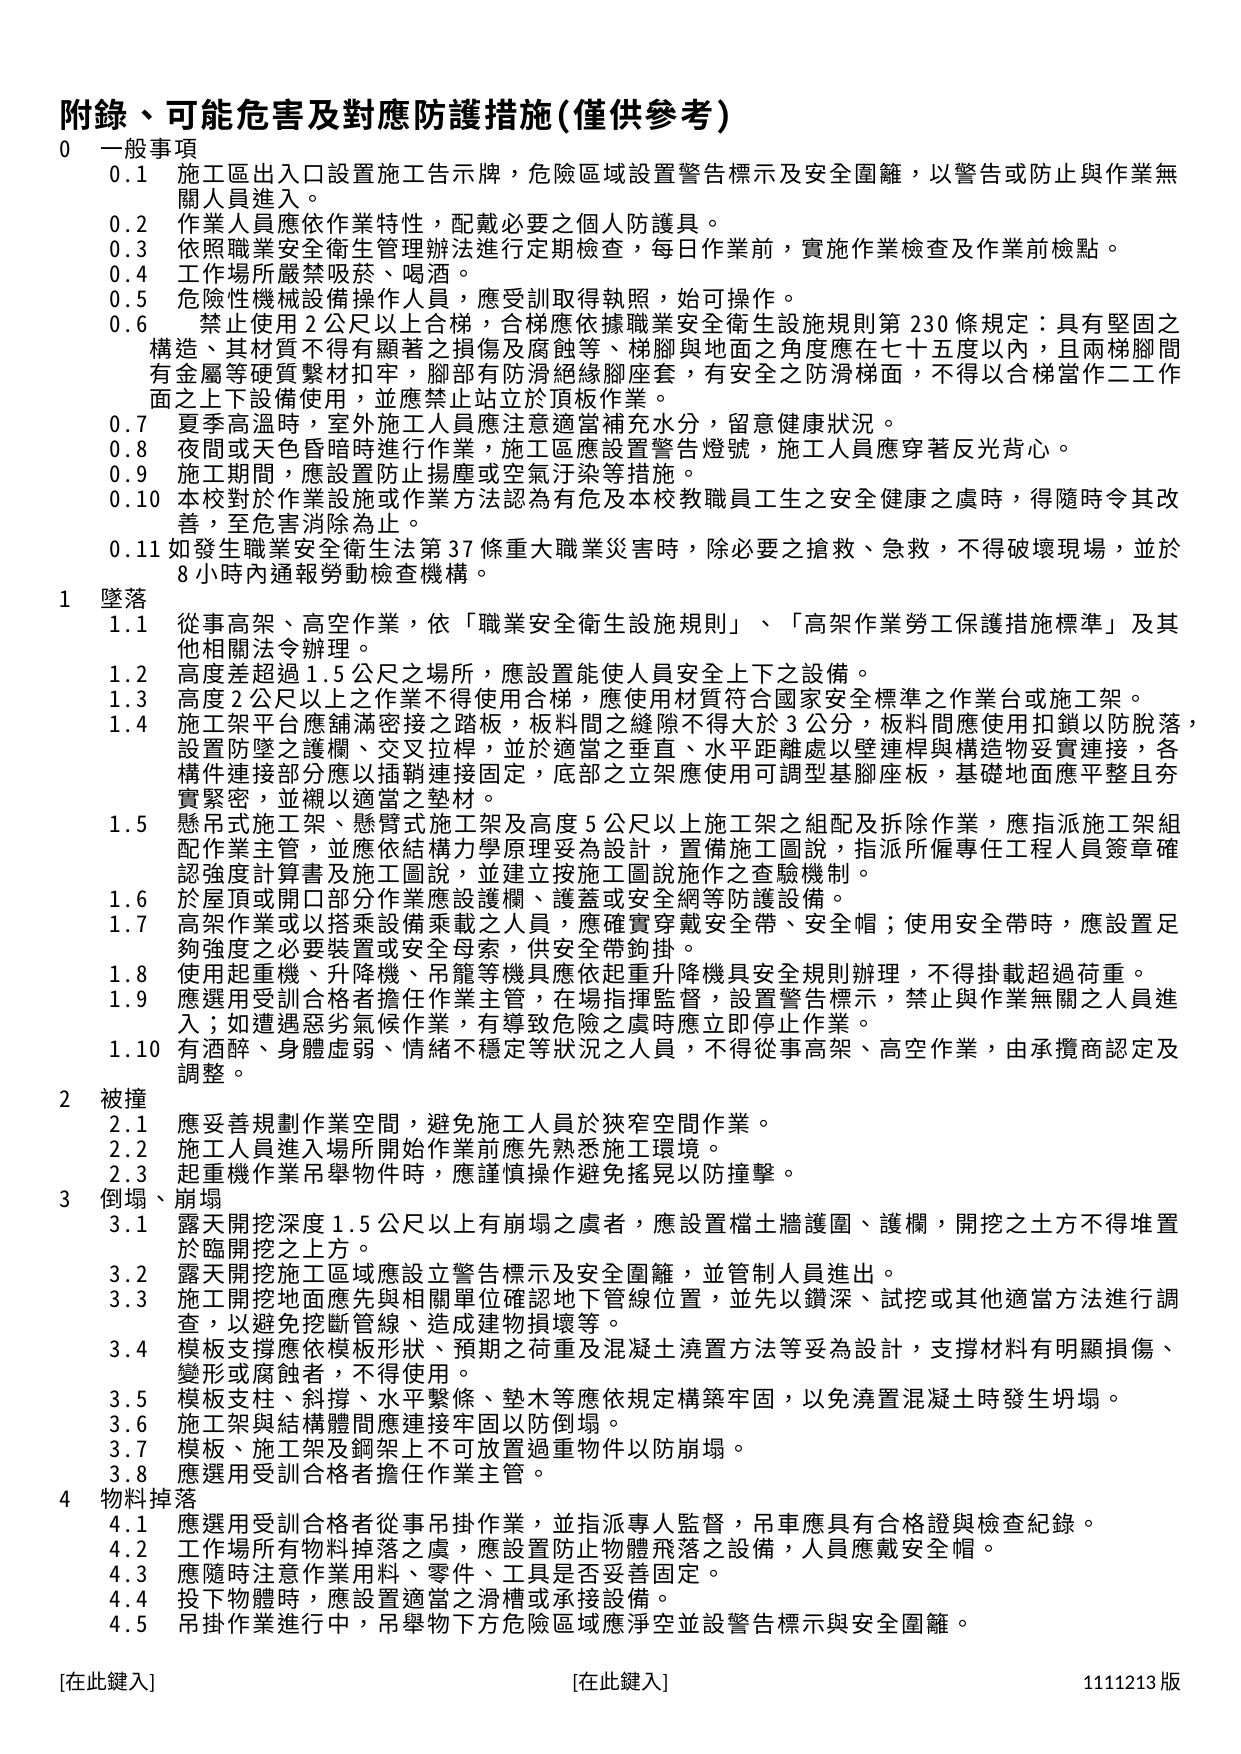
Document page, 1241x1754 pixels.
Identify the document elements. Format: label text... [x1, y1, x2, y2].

text 附錄、可能危害及對應防護措施(僅供參考) [59, 89, 1181, 137]
text 2 被撞 [59, 1087, 1181, 1112]
text 1.10 有酒醉、身體虛弱、情緒不穩定等狀況之人員，不得從事高架、高空作業，由承攬商認定及調整。 [109, 1037, 1181, 1087]
text 3.8 應選用受訓合格者擔任作業主管。 [109, 1462, 1181, 1487]
text 0.9 施工期間，應設置防止揚塵或空氣汙染等措施。 [109, 462, 1181, 487]
text 1.5 懸吊式施工架、懸臂式施工架及高度5公尺以上施工架之組配及拆除作業，應指派施工架組配作業主管，並應依結構力學原理妥為設計，置備施工圖說，指派所僱專任工程人員簽章確認強度計算書及施工圖說，並建立按施工圖說施作之查驗機制。 [109, 812, 1181, 887]
text 2.2 施工人員進入場所開始作業前應先熟悉施工環境。 [109, 1137, 1181, 1162]
text 3.1 露天開挖深度1.5公尺以上有崩塌之虞者，應設置檔土牆護圍、護欄，開挖之土方不得堆置於臨開挖之上方。 [109, 1212, 1181, 1262]
text 1.6 於屋頂或開口部分作業應設護欄、護蓋或安全網等防護設備。 [109, 887, 1181, 912]
text 3.5 模板支柱、斜撐、水平繫條、墊木等應依規定構築牢固，以免澆置混凝土時發生坍塌。 [109, 1387, 1181, 1412]
text 1.8 使用起重機、升降機、吊籠等機具應依起重升降機具安全規則辦理，不得掛載超過荷重。 [109, 962, 1181, 987]
text 2.3 起重機作業吊舉物件時，應謹慎操作避免搖晃以防撞擊。 [109, 1162, 1181, 1187]
text 1.7 高架作業或以搭乘設備乘載之人員，應確實穿戴安全帶、安全帽；使用安全帶時，應設置足夠強度之必要裝置或安全母索，供安全帶鉤掛。 [109, 912, 1181, 962]
text 1.4 施工架平台應舖滿密接之踏板，板料間之縫隙不得大於3公分，板料間應使用扣鎖以防脫落，設置防墜之護欄、交叉拉桿，並於適當之垂直、水平距離處以壁連桿與構造物妥實連接，各構件連接部分應以插鞘連接固定，底部之立架應使用可調型基腳座板，基礎地面應平整且夯實緊密，並襯以適當之墊材。 [109, 712, 1181, 812]
text 4.4 投下物體時，應設置適當之滑槽或承接設備。 [109, 1587, 1181, 1612]
text 0 一般事項 [59, 137, 1181, 162]
text 2.1 應妥善規劃作業空間，避免施工人員於狹窄空間作業。 [109, 1112, 1181, 1137]
text 4.2 工作場所有物料掉落之虞，應設置防止物體飛落之設備，人員應戴安全帽。 [109, 1537, 1181, 1562]
text 4.5 吊掛作業進行中，吊舉物下方危險區域應淨空並設警告標示與安全圍籬。 [109, 1612, 1181, 1637]
text 0.10 本校對於作業設施或作業方法認為有危及本校教職員工生之安全健康之虞時，得隨時令其改善，至危害消除為止。 [109, 487, 1181, 537]
text 3.7 模板、施工架及鋼架上不可放置過重物件以防崩塌。 [109, 1437, 1181, 1462]
text 1.3 高度2公尺以上之作業不得使用合梯，應使用材質符合國家安全標準之作業台或施工架。 [109, 687, 1181, 712]
text 1 墜落 [59, 587, 1181, 612]
text 1.9 應選用受訓合格者擔任作業主管，在場指揮監督，設置警告標示，禁止與作業無關之人員進入；如遭遇惡劣氣候作業，有導致危險之虞時應立即停止作業。 [109, 987, 1181, 1037]
text 0.7 夏季高溫時，室外施工人員應注意適當補充水分，留意健康狀況。 [109, 412, 1181, 437]
text 0.11如發生職業安全衛生法第37條重大職業災害時，除必要之搶救、急救，不得破壞現場，並於8小時內通報勞動檢查機構。 [109, 537, 1181, 587]
text 0.1 施工區出入口設置施工告示牌，危險區域設置警告標示及安全圍籬，以警告或防止與作業無關人員進入。 [109, 162, 1181, 212]
text 0.2 作業人員應依作業特性，配戴必要之個人防護具。 [109, 212, 1181, 237]
text 4 物料掉落 [59, 1487, 1181, 1512]
text 4.1 應選用受訓合格者從事吊掛作業，並指派專人監督，吊車應具有合格證與檢查紀錄。 [109, 1512, 1181, 1537]
text 1.2 高度差超過1.5公尺之場所，應設置能使人員安全上下之設備。 [109, 662, 1181, 687]
text 3.2 露天開挖施工區域應設立警告標示及安全圍籬，並管制人員進出。 [109, 1262, 1181, 1287]
text 0.6 禁止使用2公尺以上合梯，合梯應依據職業安全衛生設施規則第230條規定：具有堅固之構造、其材質不得有顯著之損傷及腐蝕等、梯腳與地面之角度應在七十五度以內，且兩梯腳間有金屬等硬質繫材扣牢，腳部有防滑絕緣腳座套，有安全之防滑梯面，不得以合梯當作二工作面之上下設備使用，並應禁止站立於頂板作業。 [109, 312, 1181, 412]
text 3 倒塌、崩塌 [59, 1187, 1181, 1212]
text 1.1 從事高架、高空作業，依「職業安全衛生設施規則」、「高架作業勞工保護措施標準」及其他相關法令辦理。 [109, 612, 1181, 662]
text 0.5 危險性機械設備操作人員，應受訓取得執照，始可操作。 [109, 287, 1181, 312]
text 3.4 模板支撐應依模板形狀、預期之荷重及混凝土澆置方法等妥為設計，支撐材料有明顯損傷、變形或腐蝕者，不得使用。 [109, 1337, 1181, 1387]
text 3.3 施工開挖地面應先與相關單位確認地下管線位置，並先以鑽深、試挖或其他適當方法進行調查，以避免挖斷管線、造成建物損壞等。 [109, 1287, 1181, 1337]
text 4.3 應隨時注意作業用料、零件、工具是否妥善固定。 [109, 1562, 1181, 1587]
text 0.4 工作場所嚴禁吸菸、喝酒。 [109, 262, 1181, 287]
text 3.6 施工架與結構體間應連接牢固以防倒塌。 [109, 1412, 1181, 1437]
text 0.3 依照職業安全衛生管理辦法進行定期檢查，每日作業前，實施作業檢查及作業前檢點。 [109, 237, 1181, 262]
text 0.8 夜間或天色昏暗時進行作業，施工區應設置警告燈號，施工人員應穿著反光背心。 [109, 437, 1181, 462]
